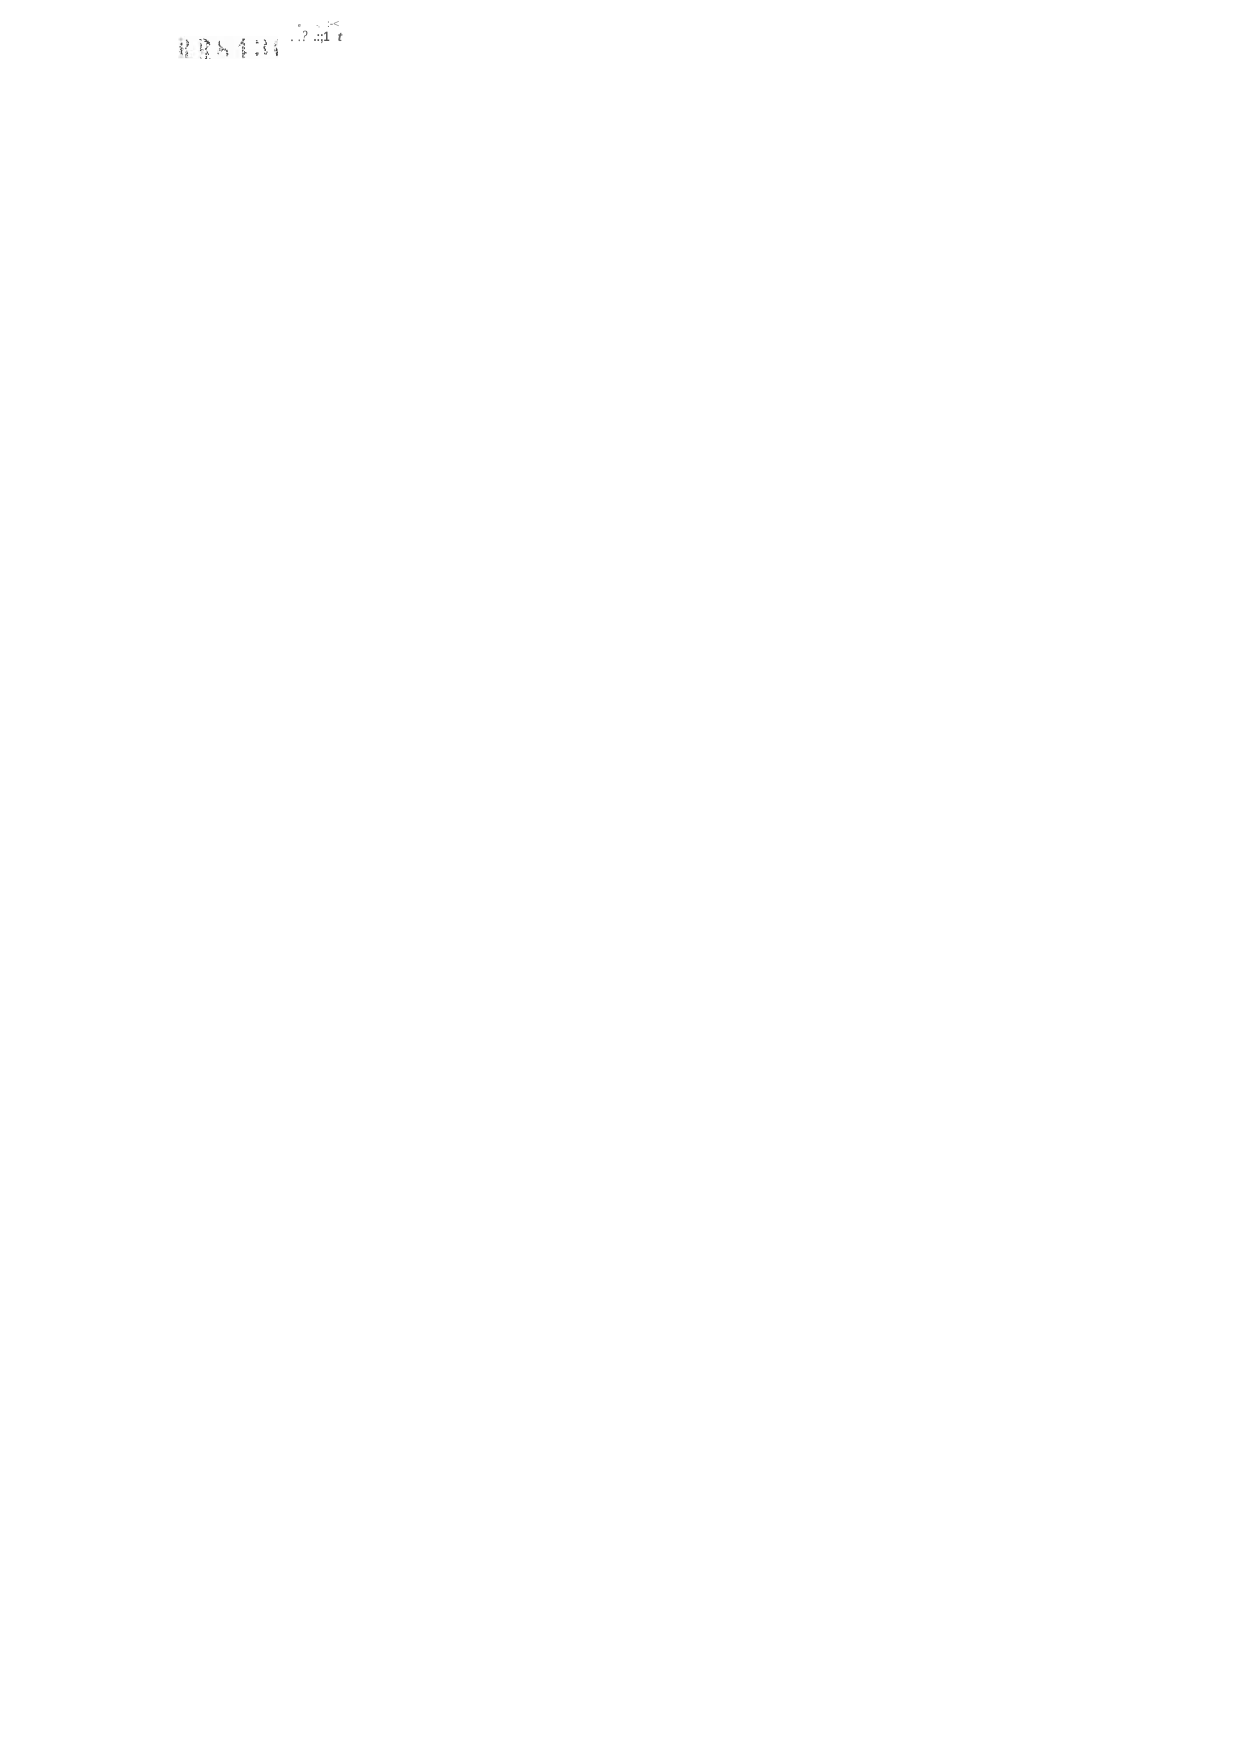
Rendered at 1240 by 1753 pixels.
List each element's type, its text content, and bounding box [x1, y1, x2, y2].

text . .? .:;1 t [290, 29, 1239, 45]
text e -, :-< [298, 19, 1239, 29]
